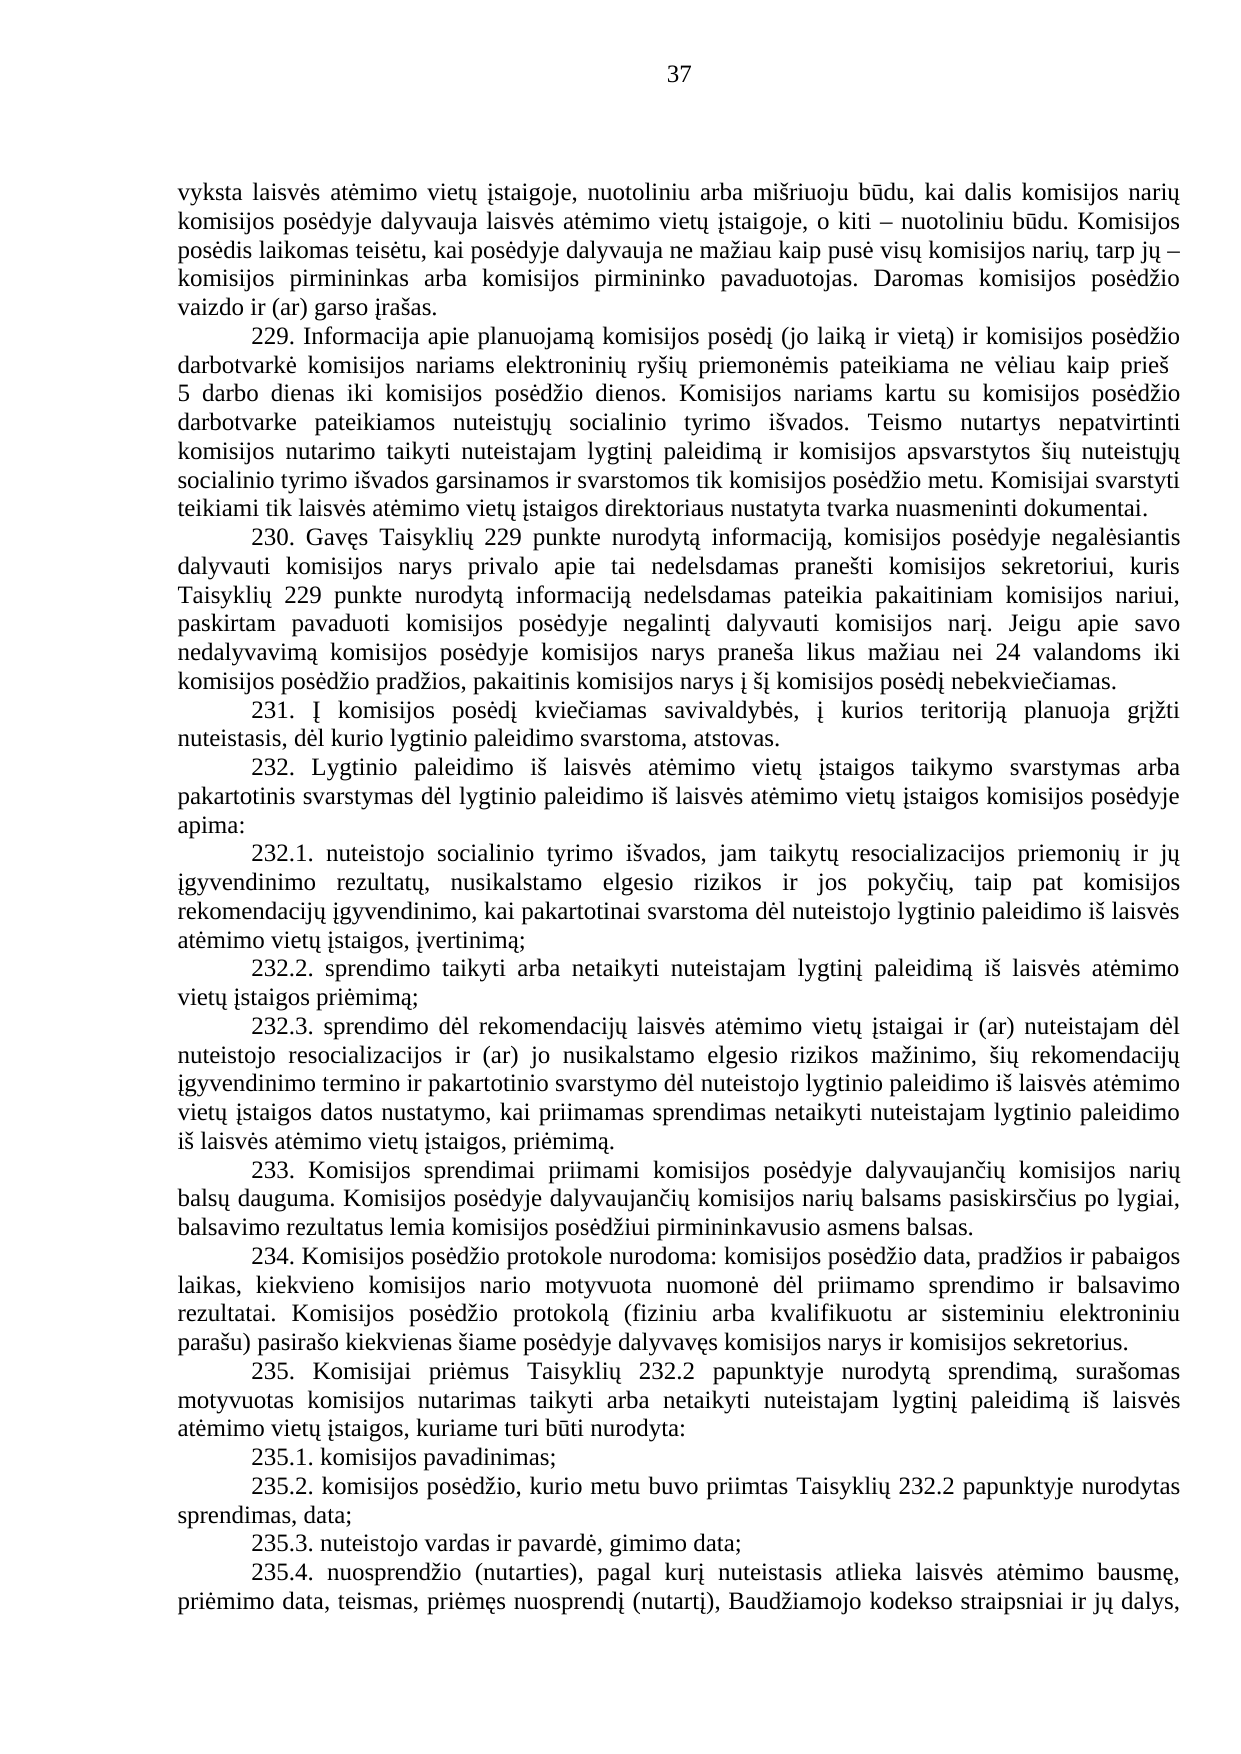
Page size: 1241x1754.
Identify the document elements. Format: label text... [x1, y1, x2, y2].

text 232.1. nuteistojo socialinio tyrimo išvados, jam taikytų resocializacijos priemonių ir jų įgyvendinimo rezultatų, nusikalstamo elgesio rizikos ir jos pokyčių, taip pat komisijos rekomendacijų įgyvendinimo, kai pakartotinai svarstoma dėl nuteistojo lygtinio paleidimo iš laisvės atėmimo vietų įstaigos, įvertinimą; [177, 838, 1181, 953]
text 235.2. komisijos posėdžio, kurio metu buvo priimtas Taisyklių 232.2 papunktyje nurodytas sprendimas, data; [177, 1471, 1181, 1528]
text 235. Komisijai priėmus Taisyklių 232.2 papunktyje nurodytą sprendimą, surašomas motyvuotas komisijos nutarimas taikyti arba netaikyti nuteistajam lygtinį paleidimą iš laisvės atėmimo vietų įstaigos, kuriame turi būti nurodyta: [177, 1356, 1181, 1442]
text 235.3. nuteistojo vardas ir pavardė, gimimo data; [177, 1528, 1181, 1557]
text 235.4. nuosprendžio (nutarties), pagal kurį nuteistasis atlieka laisvės atėmimo bausmę, priėmimo data, teismas, priėmęs nuosprendį (nutartį), Baudžiamojo kodekso straipsniai ir jų dalys, [177, 1557, 1181, 1615]
text 230. Gavęs Taisyklių 229 punkte nurodytą informaciją, komisijos posėdyje negalėsiantis dalyvauti komisijos narys privalo apie tai nedelsdamas pranešti komisijos sekretoriui, kuris Taisyklių 229 punkte nurodytą informaciją nedelsdamas pateikia pakaitiniam komisijos nariui, paskirtam pavaduoti komisijos posėdyje negalintį dalyvauti komisijos narį. Jeigu apie savo nedalyvavimą komisijos posėdyje komisijos narys praneša likus mažiau nei 24 valandoms iki komisijos posėdžio pradžios, pakaitinis komisijos narys į šį komisijos posėdį nebekviečiamas. [177, 522, 1181, 695]
text 232.3. sprendimo dėl rekomendacijų laisvės atėmimo vietų įstaigai ir (ar) nuteistajam dėl nuteistojo resocializacijos ir (ar) jo nusikalstamo elgesio rizikos mažinimo, šių rekomendacijų įgyvendinimo termino ir pakartotinio svarstymo dėl nuteistojo lygtinio paleidimo iš laisvės atėmimo vietų įstaigos datos nustatymo, kai priimamas sprendimas netaikyti nuteistajam lygtinio paleidimo iš laisvės atėmimo vietų įstaigos, priėmimą. [177, 1011, 1181, 1155]
text 235.1. komisijos pavadinimas; [177, 1442, 1181, 1471]
text 232.2. sprendimo taikyti arba netaikyti nuteistajam lygtinį paleidimą iš laisvės atėmimo vietų įstaigos priėmimą; [177, 953, 1181, 1011]
text 229. Informacija apie planuojamą komisijos posėdį (jo laiką ir vietą) ir komisijos posėdžio darbotvarkė komisijos nariams elektroninių ryšių priemonėmis pateikiama ne vėliau kaip prieš 5 darbo dienas iki komisijos posėdžio dienos. Komisijos nariams kartu su komisijos posėdžio darbotvarke pateikiamos nuteistųjų socialinio tyrimo išvados. Teismo nutartys nepatvirtinti komisijos nutarimo taikyti nuteistajam lygtinį paleidimą ir komisijos apsvarstytos šių nuteistųjų socialinio tyrimo išvados garsinamos ir svarstomos tik komisijos posėdžio metu. Komisijai svarstyti teikiami tik laisvės atėmimo vietų įstaigos direktoriaus nustatyta tvarka nuasmeninti dokumentai. [177, 321, 1181, 522]
text 231. Į komisijos posėdį kviečiamas savivaldybės, į kurios teritoriją planuoja grįžti nuteistasis, dėl kurio lygtinio paleidimo svarstoma, atstovas. [177, 695, 1181, 752]
text 234. Komisijos posėdžio protokole nurodoma: komisijos posėdžio data, pradžios ir pabaigos laikas, kiekvieno komisijos nario motyvuota nuomonė dėl priimamo sprendimo ir balsavimo rezultatai. Komisijos posėdžio protokolą (fiziniu arba kvalifikuotu ar sisteminiu elektroniniu parašu) pasirašo kiekvienas šiame posėdyje dalyvavęs komisijos narys ir komisijos sekretorius. [177, 1241, 1181, 1356]
text 233. Komisijos sprendimai priimami komisijos posėdyje dalyvaujančių komisijos narių balsų dauguma. Komisijos posėdyje dalyvaujančių komisijos narių balsams pasiskirsčius po lygiai, balsavimo rezultatus lemia komisijos posėdžiui pirmininkavusio asmens balsas. [177, 1155, 1181, 1241]
text vyksta laisvės atėmimo vietų įstaigoje, nuotoliniu arba mišriuoju būdu, kai dalis komisijos narių komisijos posėdyje dalyvauja laisvės atėmimo vietų įstaigoje, o kiti – nuotoliniu būdu. Komisijos posėdis laikomas teisėtu, kai posėdyje dalyvauja ne mažiau kaip pusė visų komisijos narių, tarp jų – komisijos pirmininkas arba komisijos pirmininko pavaduotojas. Daromas komisijos posėdžio vaizdo ir (ar) garso įrašas. [177, 177, 1181, 321]
text 232. Lygtinio paleidimo iš laisvės atėmimo vietų įstaigos taikymo svarstymas arba pakartotinis svarstymas dėl lygtinio paleidimo iš laisvės atėmimo vietų įstaigos komisijos posėdyje apima: [177, 752, 1181, 838]
